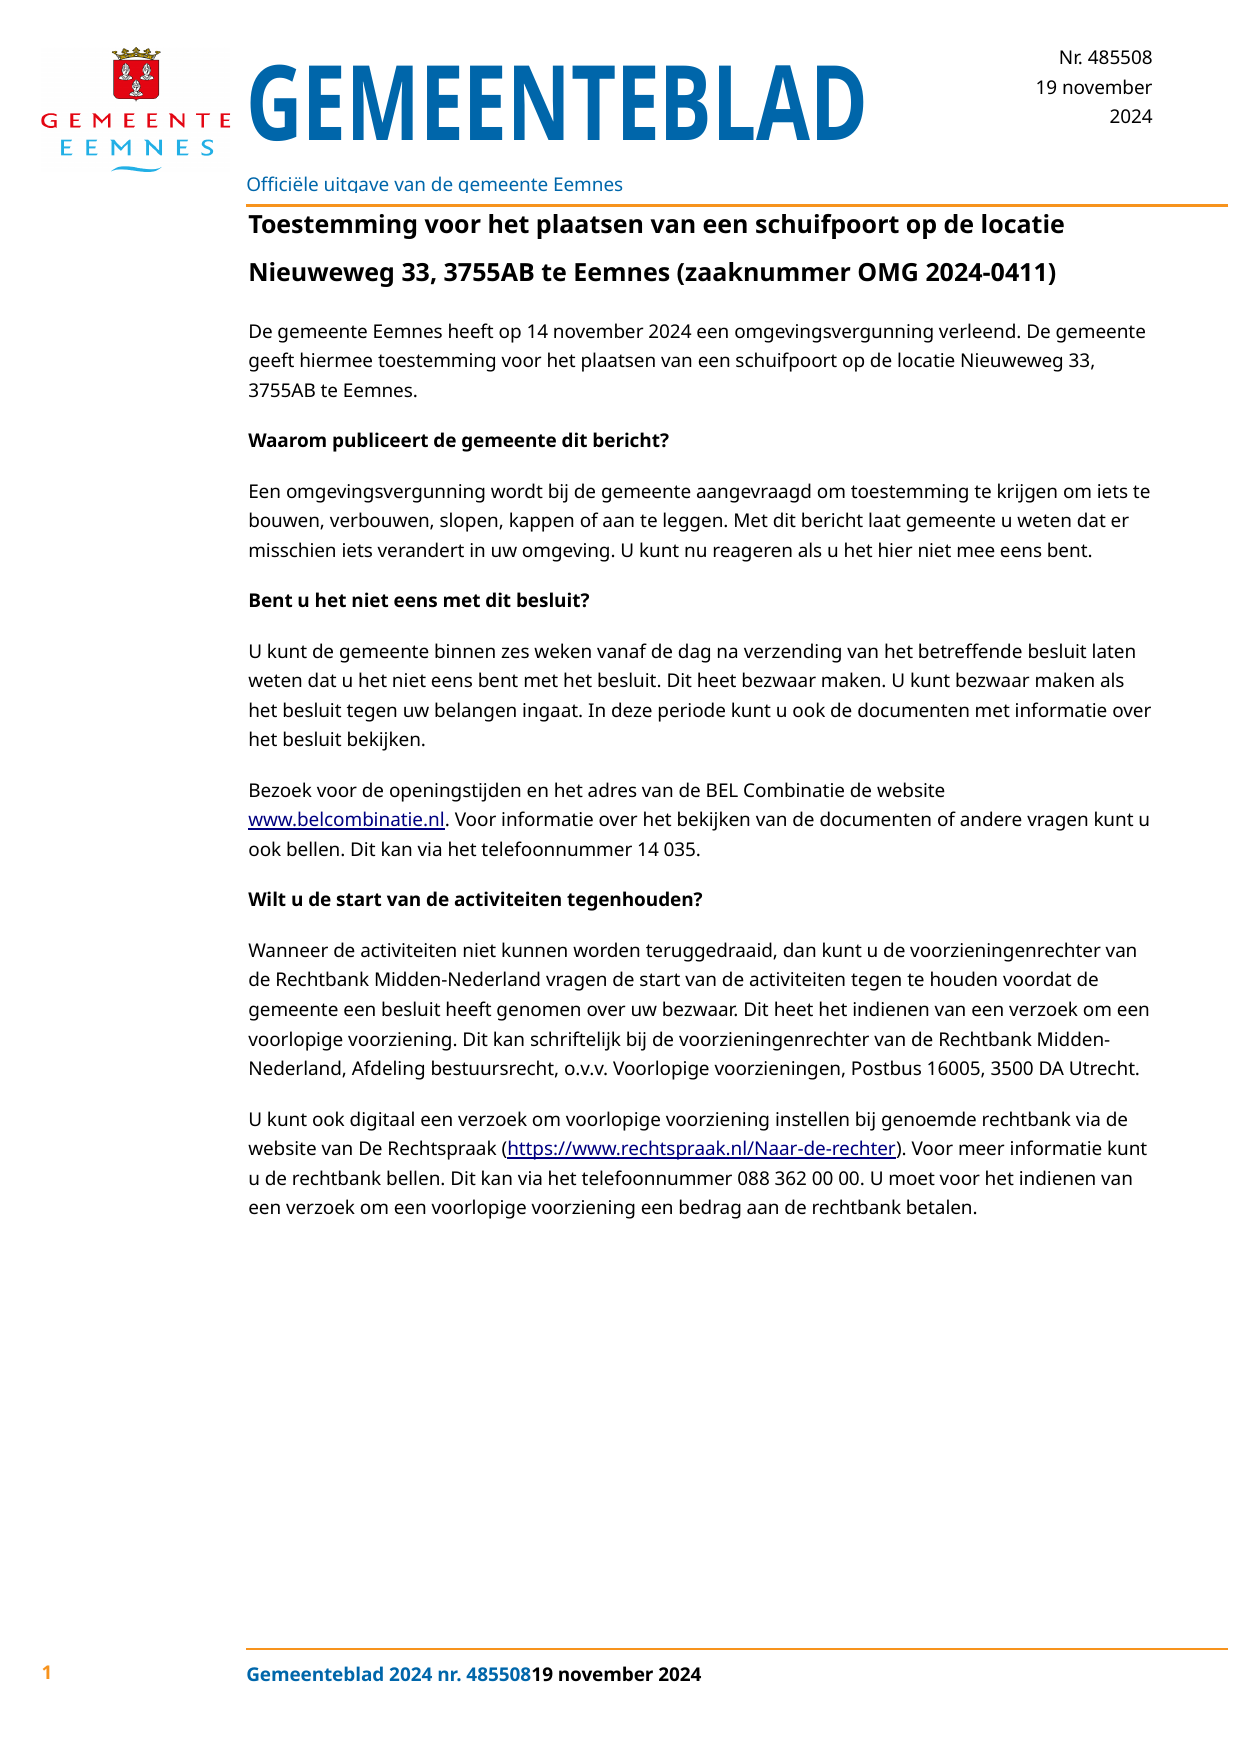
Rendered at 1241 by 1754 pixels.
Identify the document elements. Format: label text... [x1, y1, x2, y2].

text Wanneer de activiteiten niet kunnen worden teruggedraaid, dan kunt u de voorzieningenrechter van de Rechtbank Midden-Nederland vragen de start van de activiteiten tegen te houden voordat de gemeente een besluit heeft genomen over uw bezwaar. Dit heet het indienen van een verzoek om een voorlopige voorziening. Dit kan schriftelijk bij de voorzieningenrechter van de Rechtbank Midden-Nederland, Afdeling bestuursrecht, o.v.v. Voorlopige voorzieningen, Postbus 16005, 3500 DA Utrecht. [248, 937, 1152, 1081]
picture [41, 47, 231, 172]
text Toestemming voor het plaatsen van een schuifpoort op de locatie Nieuweweg 33, 3755AB te Eemnes (zaaknummer OMG 2024-0411) [248, 207, 1152, 288]
text Een omgevingsvergunning wordt bij de gemeente aangevraagd om toestemming te krijgen om iets te bouwen, verbouwen, slopen, kappen of aan te leggen. Met dit bericht laat gemeente u weten dat er misschien iets verandert in uw omgeving. U kunt nu reageren als u het hier niet mee eens bent. [248, 478, 1152, 563]
text U kunt de gemeente binnen zes weken vanaf de dag na verzending van het betreffende besluit laten weten dat u het niet eens bent met het besluit. Dit heet bezwaar maken. U kunt bezwaar maken als het besluit tegen uw belangen ingaat. In deze periode kunt u ook de documenten met informatie over het besluit bekijken. [248, 638, 1152, 752]
text U kunt ook digitaal een verzoek om voorlopige voorziening instellen bij genoemde rechtbank via de website van De Rechtspraak (https://www.rechtspraak.nl/Naar-de-rechter). Voor meer informatie kunt u de rechtbank bellen. Dit kan via het telefoonnummer 088 362 00 00. U moet voor het indienen van een verzoek om een voorlopige voorziening een bedrag aan de rechtbank betalen. [248, 1106, 1152, 1220]
text De gemeente Eemnes heeft op 14 november 2024 een omgevingsvergunning verleend. De gemeente geeft hiermee toestemming voor het plaatsen van een schuifpoort op de locatie Nieuweweg 33, 3755AB te Eemnes. [248, 318, 1152, 403]
text Bezoek voor de openingstijden en het adres van de BEL Combinatie de website www.belcombinatie.nl. Voor informatie over het bekijken van de documenten of andere vragen kunt u ook bellen. Dit kan via het telefoonnummer 14 035. [248, 777, 1152, 862]
text Bent u het niet eens met dit besluit? [248, 587, 1152, 613]
text Wilt u de start van de activiteiten tegenhouden? [248, 887, 1152, 912]
text Waarom publiceert de gemeente dit bericht? [248, 427, 1152, 453]
